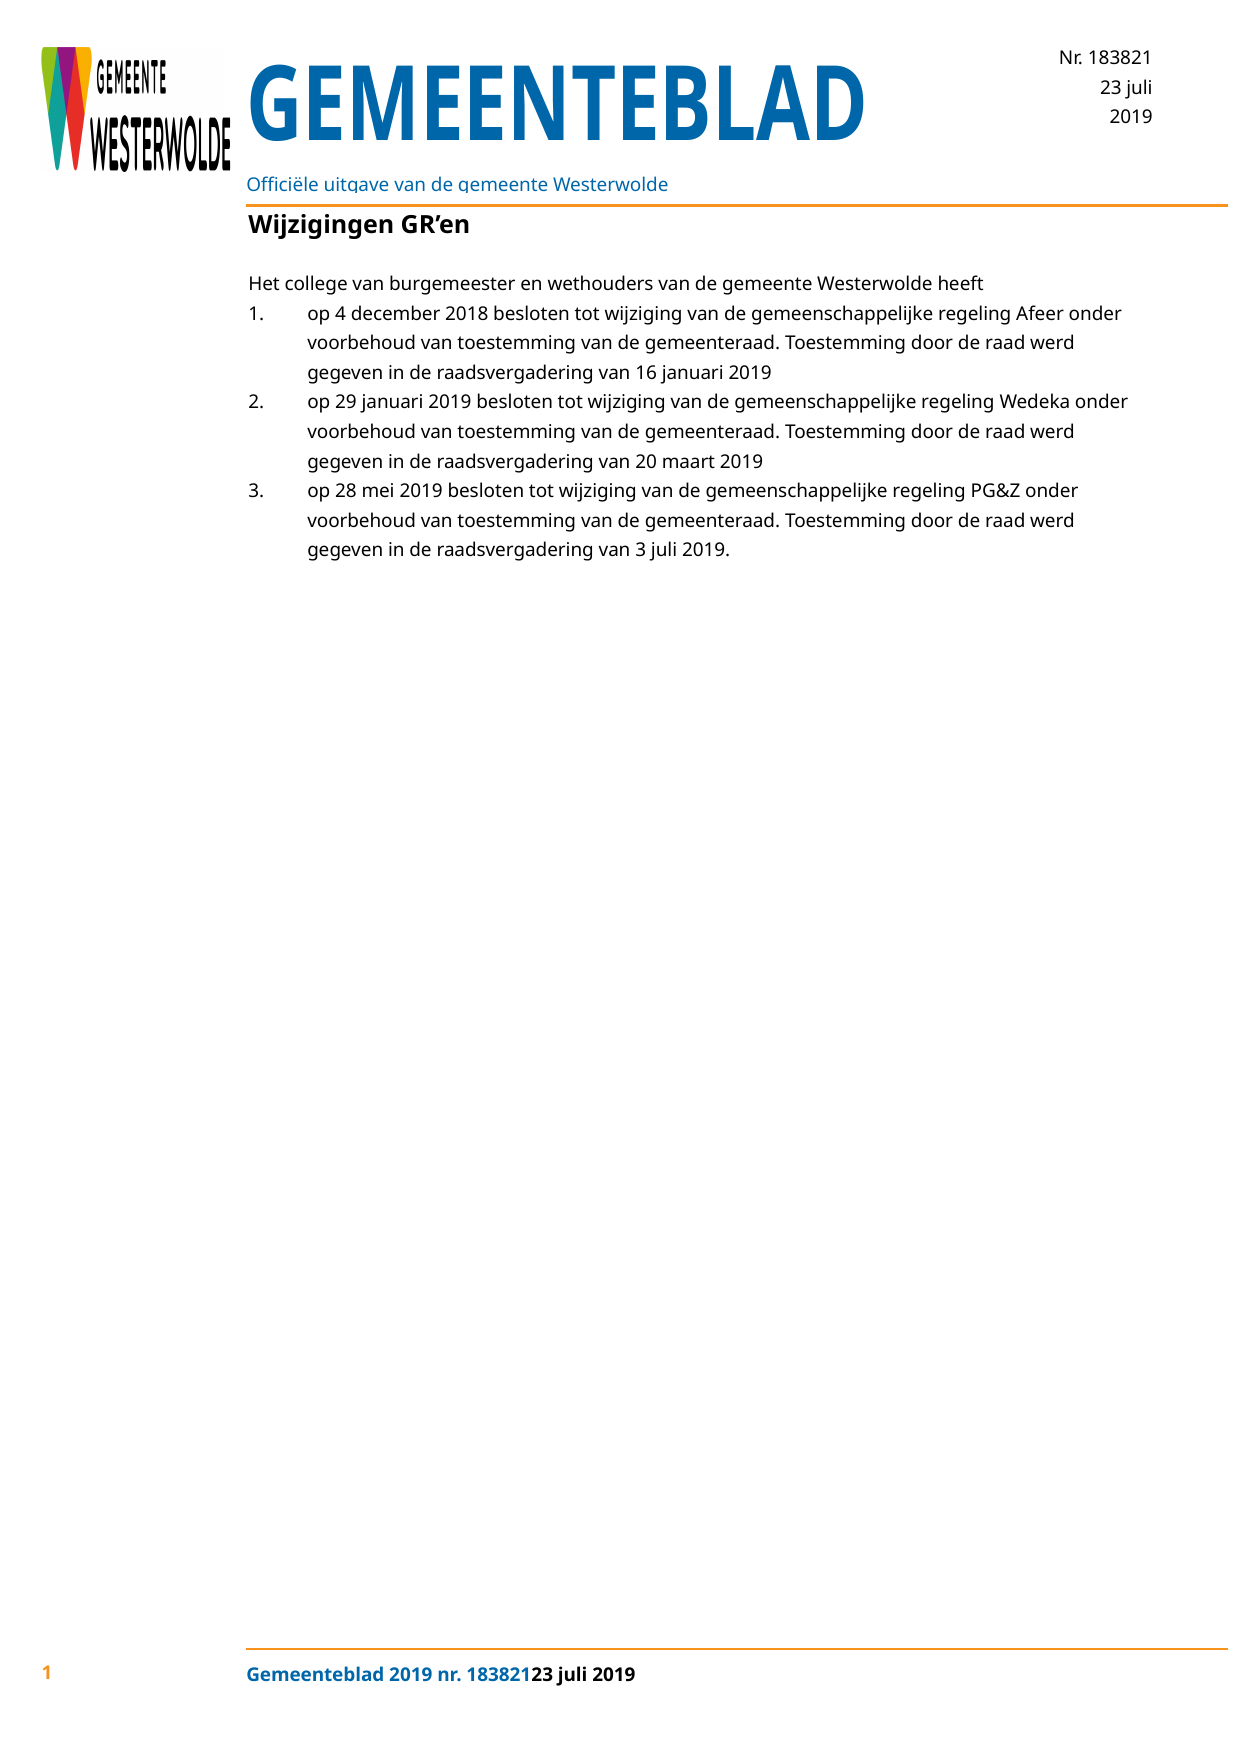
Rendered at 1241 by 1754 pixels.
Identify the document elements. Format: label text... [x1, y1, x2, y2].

text Het college van burgemeester en wethouders van de gemeente Westerwolde heeft [248, 270, 1152, 296]
list op 28 mei 2019 besloten tot wijziging van de gemeenschappelijke regeling PG&Z onder voorbehoud van toestemming van de gemeenteraad. Toestemming door de raad werd gegeven in de raadsvergadering van 3 juli 2019. [248, 477, 1152, 562]
list op 4 december 2018 besloten tot wijziging van de gemeenschappelijke regeling Afeer onder voorbehoud van toestemming van de gemeenteraad. Toestemming door de raad werd gegeven in de raadsvergadering van 16 januari 2019 [248, 300, 1152, 385]
text Wijzigingen GR’en [248, 207, 1152, 241]
list op 29 januari 2019 besloten tot wijziging van de gemeenschappelijke regeling Wedeka onder voorbehoud van toestemming van de gemeenteraad. Toestemming door de raad werd gegeven in de raadsvergadering van 20 maart 2019 [248, 389, 1152, 473]
picture [41, 47, 231, 172]
